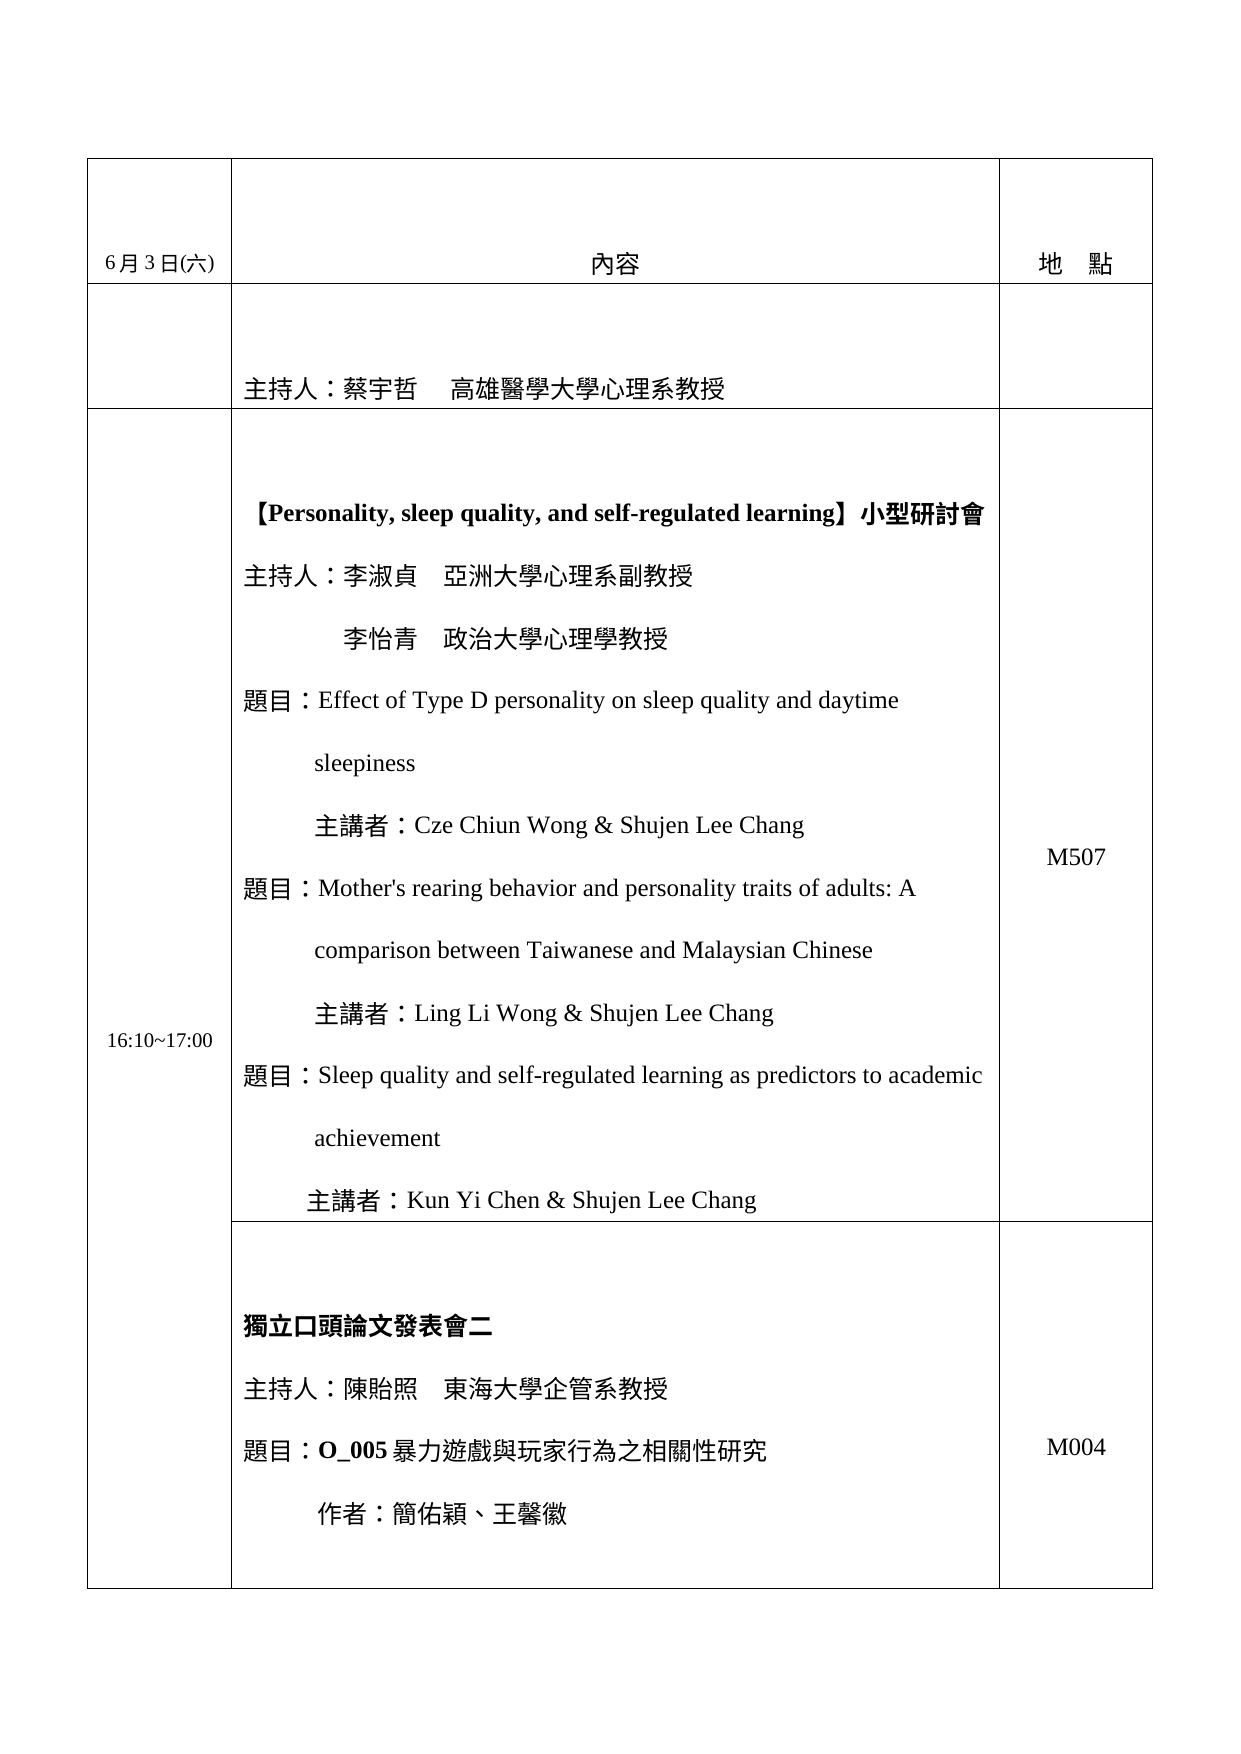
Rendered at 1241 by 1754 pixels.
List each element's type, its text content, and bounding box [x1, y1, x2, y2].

table_cell [88, 284, 231, 408]
table_cell 【Personality, sleep quality, and self-regulated learning】小型研討會 主持人：李淑貞 亞洲大學心理系副教授 李怡青 政治大學心理學教授 題目：Effect of Type D personality on sleep quality and daytime sleepiness 主講者：Cze Chiun Wong & Shujen Lee Chang 題目：Mother's rearing behavior and personality traits of adults: A comparison between Taiwanese and Malaysian Chinese 主講者：Ling Li Wong & Shujen Lee Chang 題目：Sleep quality and self-regulated learning as predictors to academic achievement 主講者：Kun Yi Chen & Shujen Lee Chang [232, 409, 999, 1221]
table_cell 16:10~17:00 [88, 409, 231, 1588]
table_cell 主持人：蔡宇哲 高雄醫學大學心理系教授 [232, 284, 999, 408]
table_header 6月3日(六) [88, 159, 231, 283]
table_cell M004 [1000, 1222, 1152, 1588]
table_cell [1000, 284, 1152, 408]
table_header 內容 [232, 159, 999, 283]
table_cell 獨立口頭論文發表會二 主持人：陳貽照 東海大學企管系教授 題目：O_005暴力遊戲與玩家行為之相關性研究 作者：簡佑穎、王馨徽 [232, 1222, 999, 1588]
table_cell M507 [1000, 409, 1152, 1221]
table_header 地 點 [1000, 159, 1152, 283]
